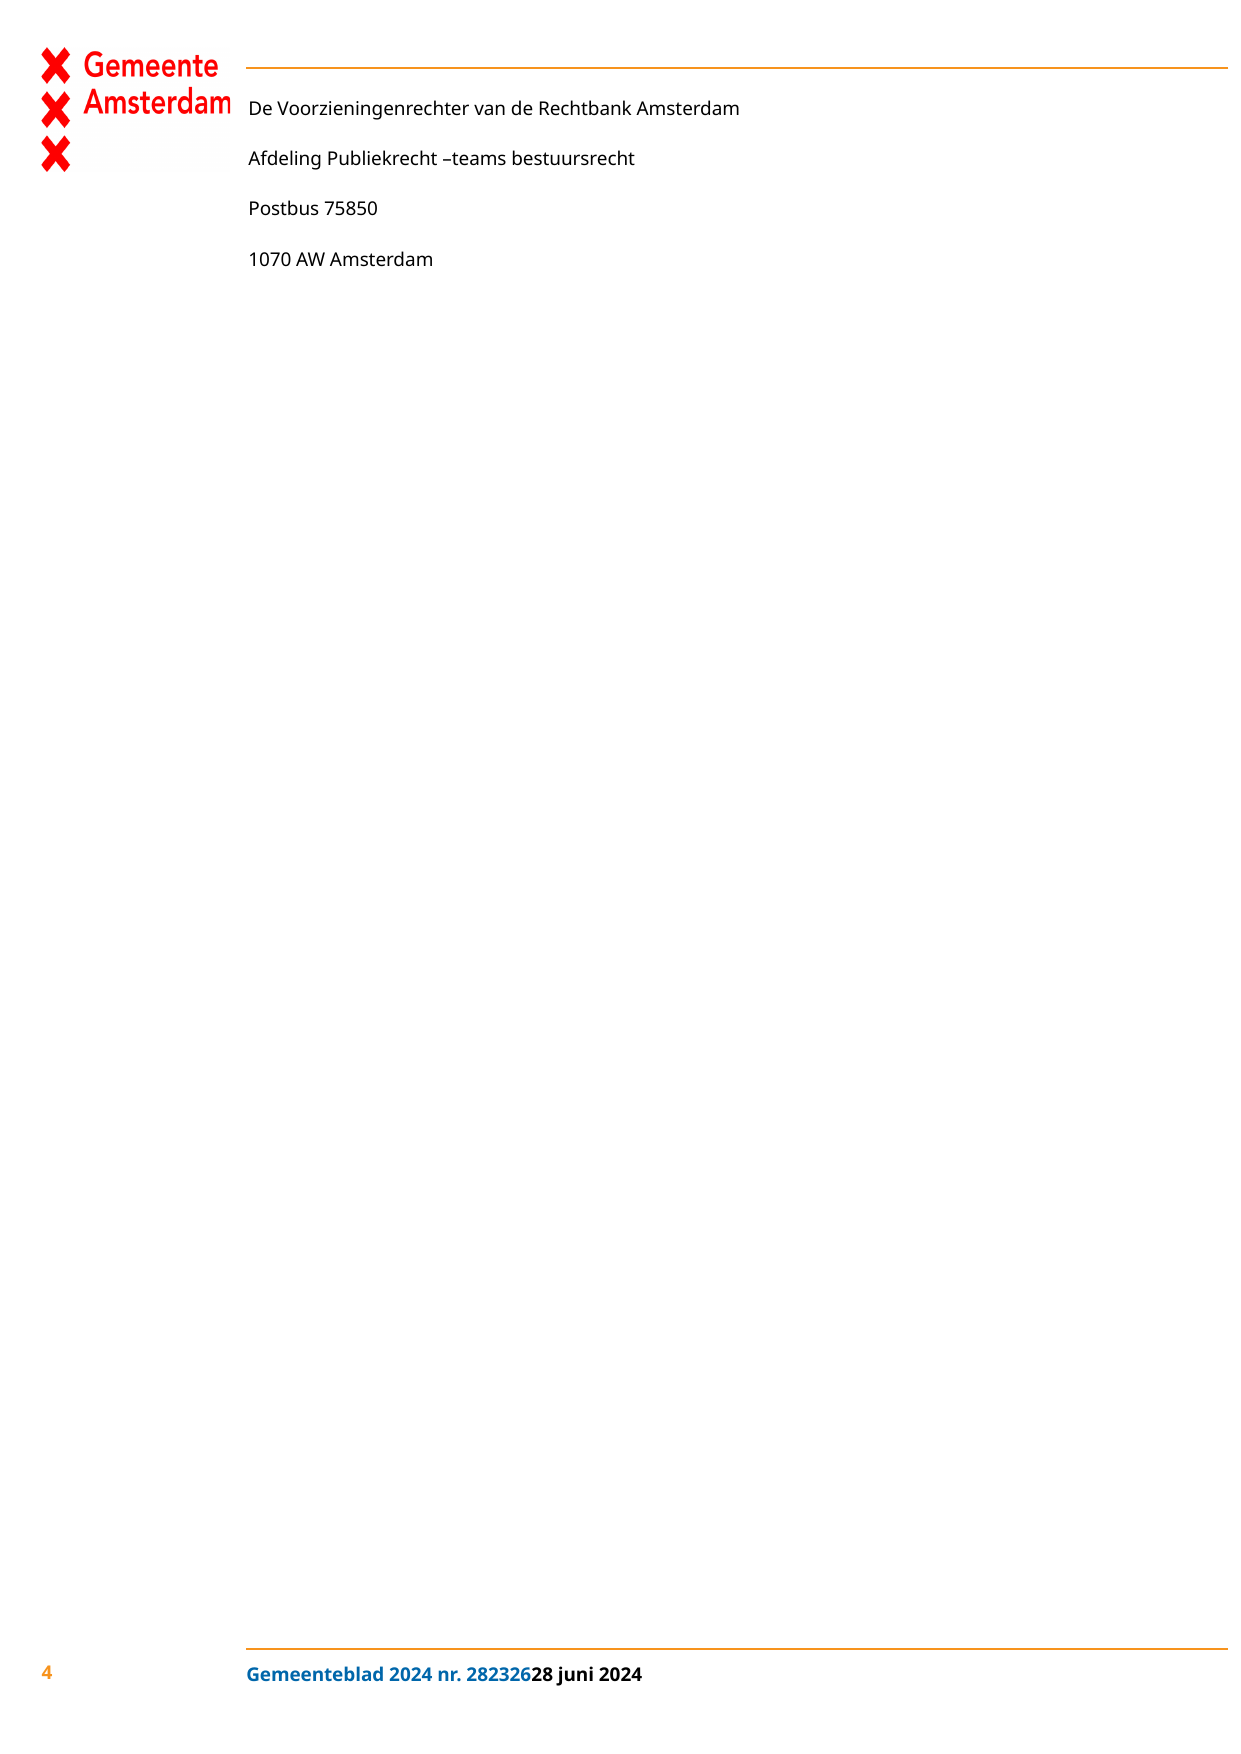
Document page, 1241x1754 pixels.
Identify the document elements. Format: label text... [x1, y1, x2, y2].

text Postbus 75850 [248, 196, 1152, 221]
text De Voorzieningenrechter van de Rechtbank Amsterdam [248, 95, 1152, 121]
text 1070 AW Amsterdam [248, 246, 1152, 272]
text Afdeling Publiekrecht –teams bestuursrecht [248, 145, 1152, 171]
picture [41, 47, 231, 172]
